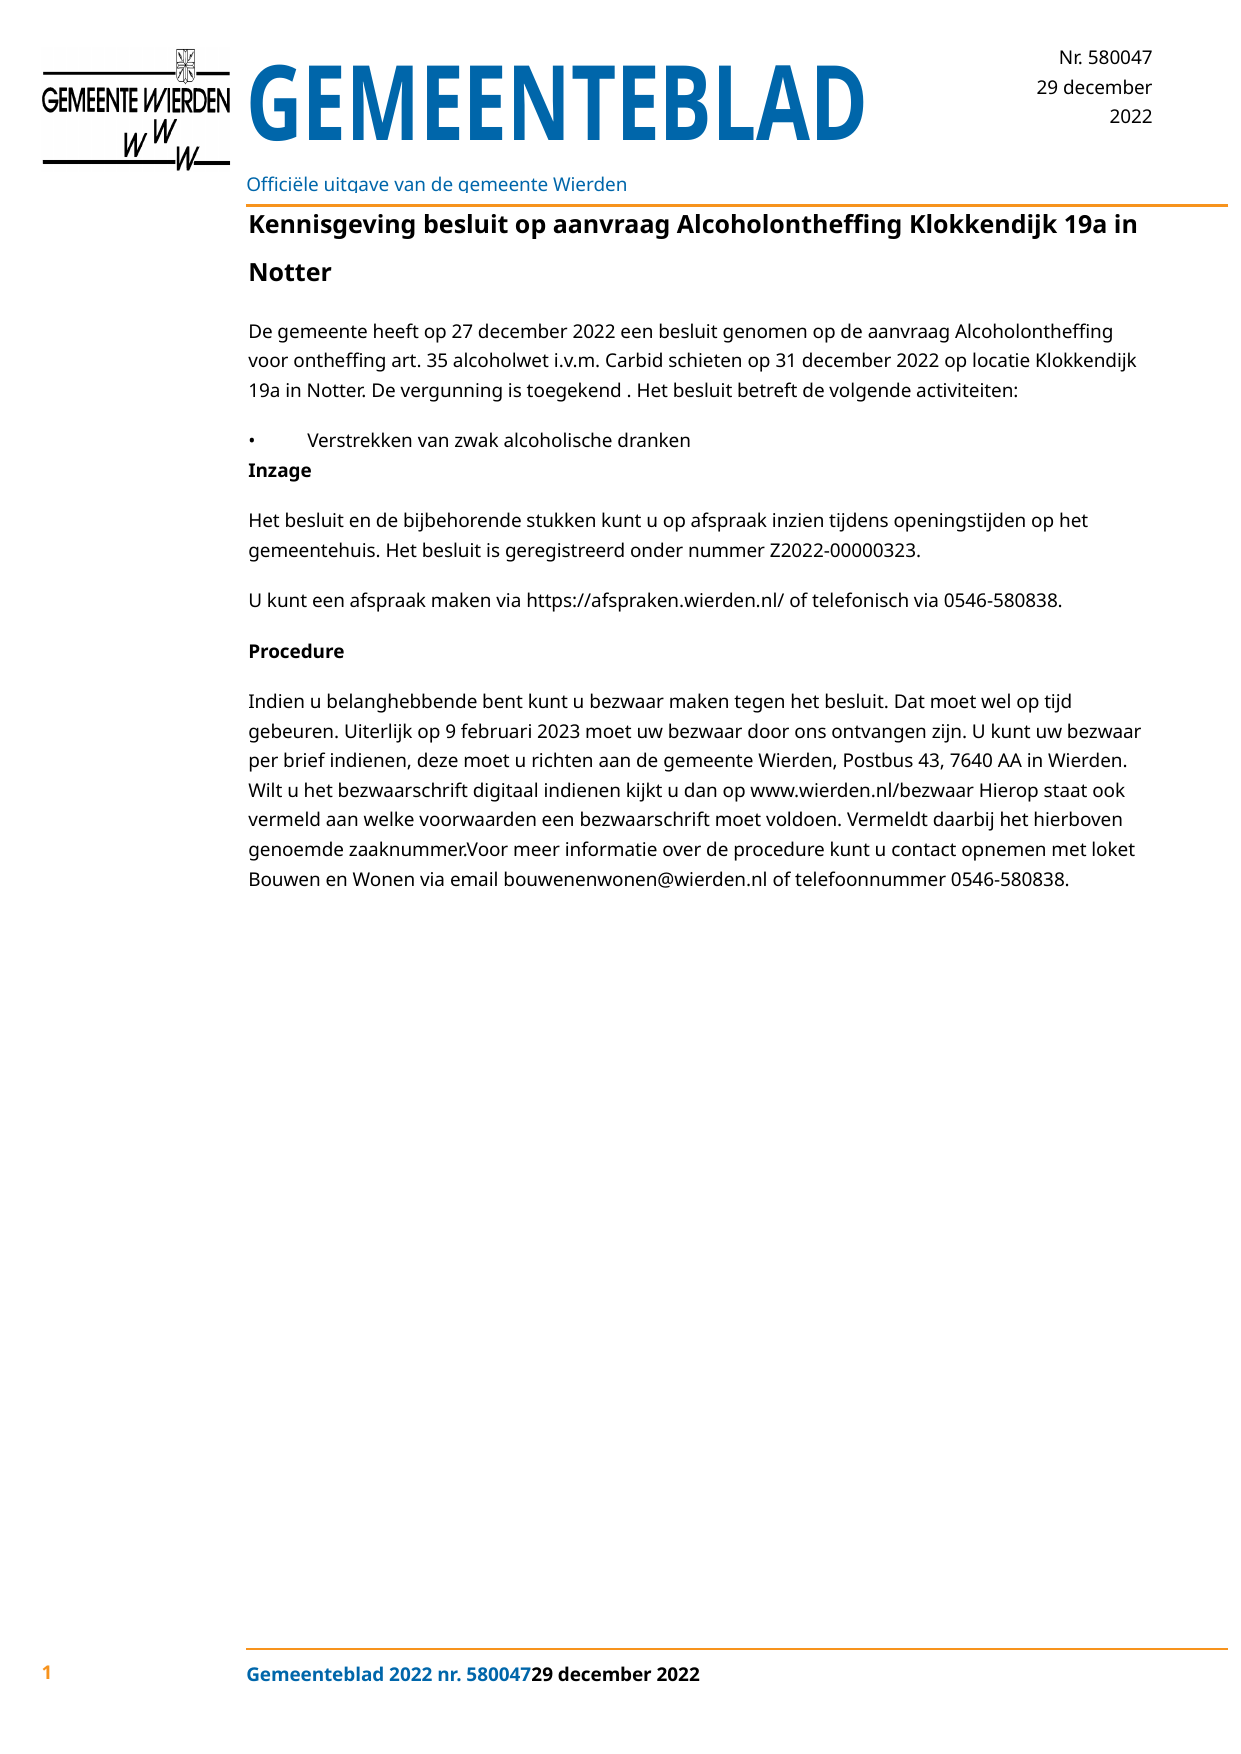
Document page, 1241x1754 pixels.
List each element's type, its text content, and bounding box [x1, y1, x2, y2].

list Verstrekken van zwak alcoholische dranken [248, 427, 1152, 453]
text Het besluit en de bijbehorende stukken kunt u op afspraak inzien tijdens openingstijden op het gemeentehuis. Het besluit is geregistreerd onder nummer Z2022-00000323. [248, 507, 1152, 563]
picture [41, 47, 231, 172]
text Procedure [248, 638, 1152, 664]
text De gemeente heeft op 27 december 2022 een besluit genomen op de aanvraag Alcoholontheffing voor ontheffing art. 35 alcoholwet i.v.m. Carbid schieten op 31 december 2022 op locatie Klokkendijk 19a in Notter. De vergunning is toegekend . Het besluit betreft de volgende activiteiten: [248, 318, 1152, 403]
text Inzage [248, 457, 1152, 483]
text Kennisgeving besluit op aanvraag Alcoholontheffing Klokkendijk 19a in Notter [248, 207, 1152, 288]
text U kunt een afspraak maken via https://afspraken.wierden.nl/ of telefonisch via 0546-580838. [248, 587, 1152, 613]
text Indien u belanghebbende bent kunt u bezwaar maken tegen het besluit. Dat moet wel op tijd gebeuren. Uiterlijk op 9 februari 2023 moet uw bezwaar door ons ontvangen zijn. U kunt uw bezwaar per brief indienen, deze moet u richten aan de gemeente Wierden, Postbus 43, 7640 AA in Wierden. Wilt u het bezwaarschrift digitaal indienen kijkt u dan op www.wierden.nl/bezwaar Hierop staat ook vermeld aan welke voorwaarden een bezwaarschrift moet voldoen. Vermeldt daarbij het hierboven genoemde zaaknummer.Voor meer informatie over de procedure kunt u contact opnemen met loket Bouwen en Wonen via email bouwenenwonen@wierden.nl of telefoonnummer 0546-580838. [248, 688, 1152, 892]
